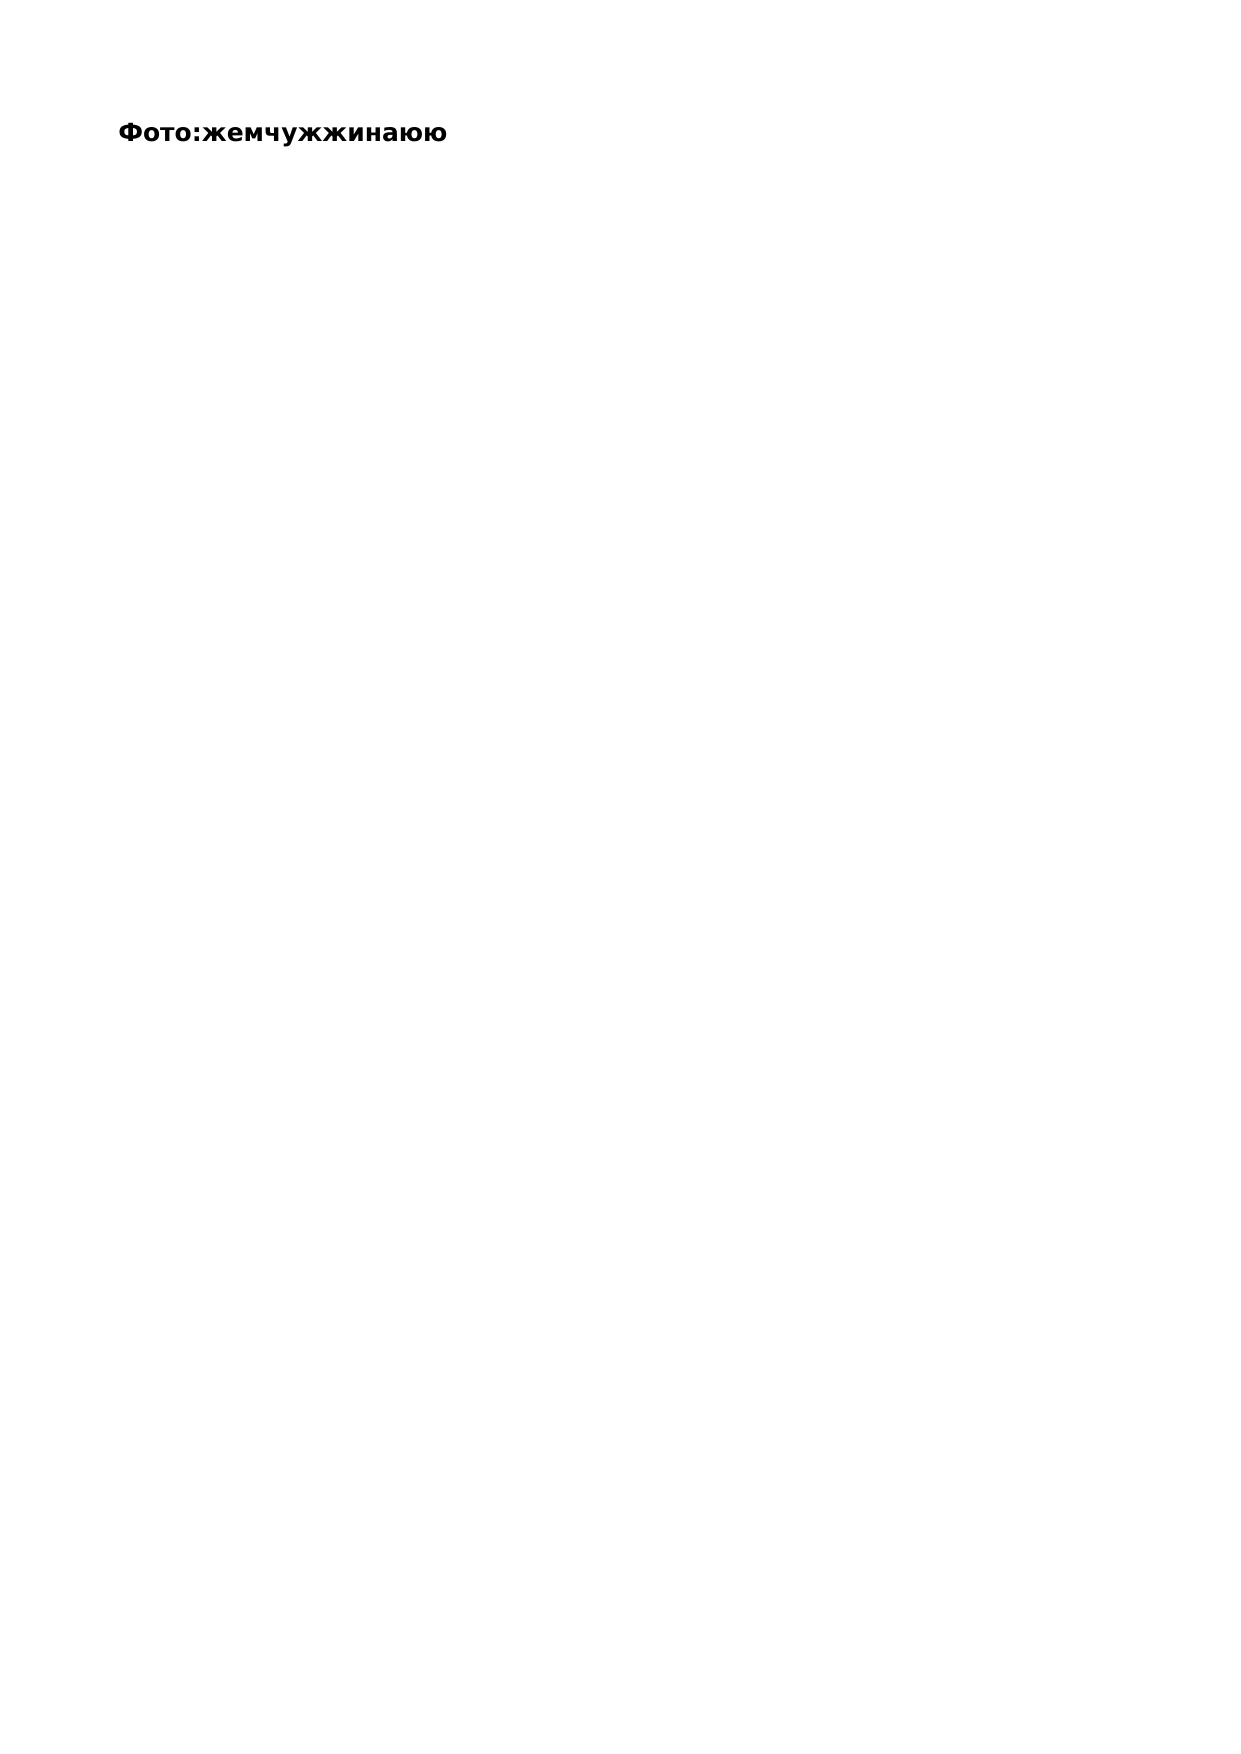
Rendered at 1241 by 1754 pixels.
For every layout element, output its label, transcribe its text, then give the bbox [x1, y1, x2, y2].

subtitle Фото:жемчужжинаюю [118, 118, 1122, 147]
